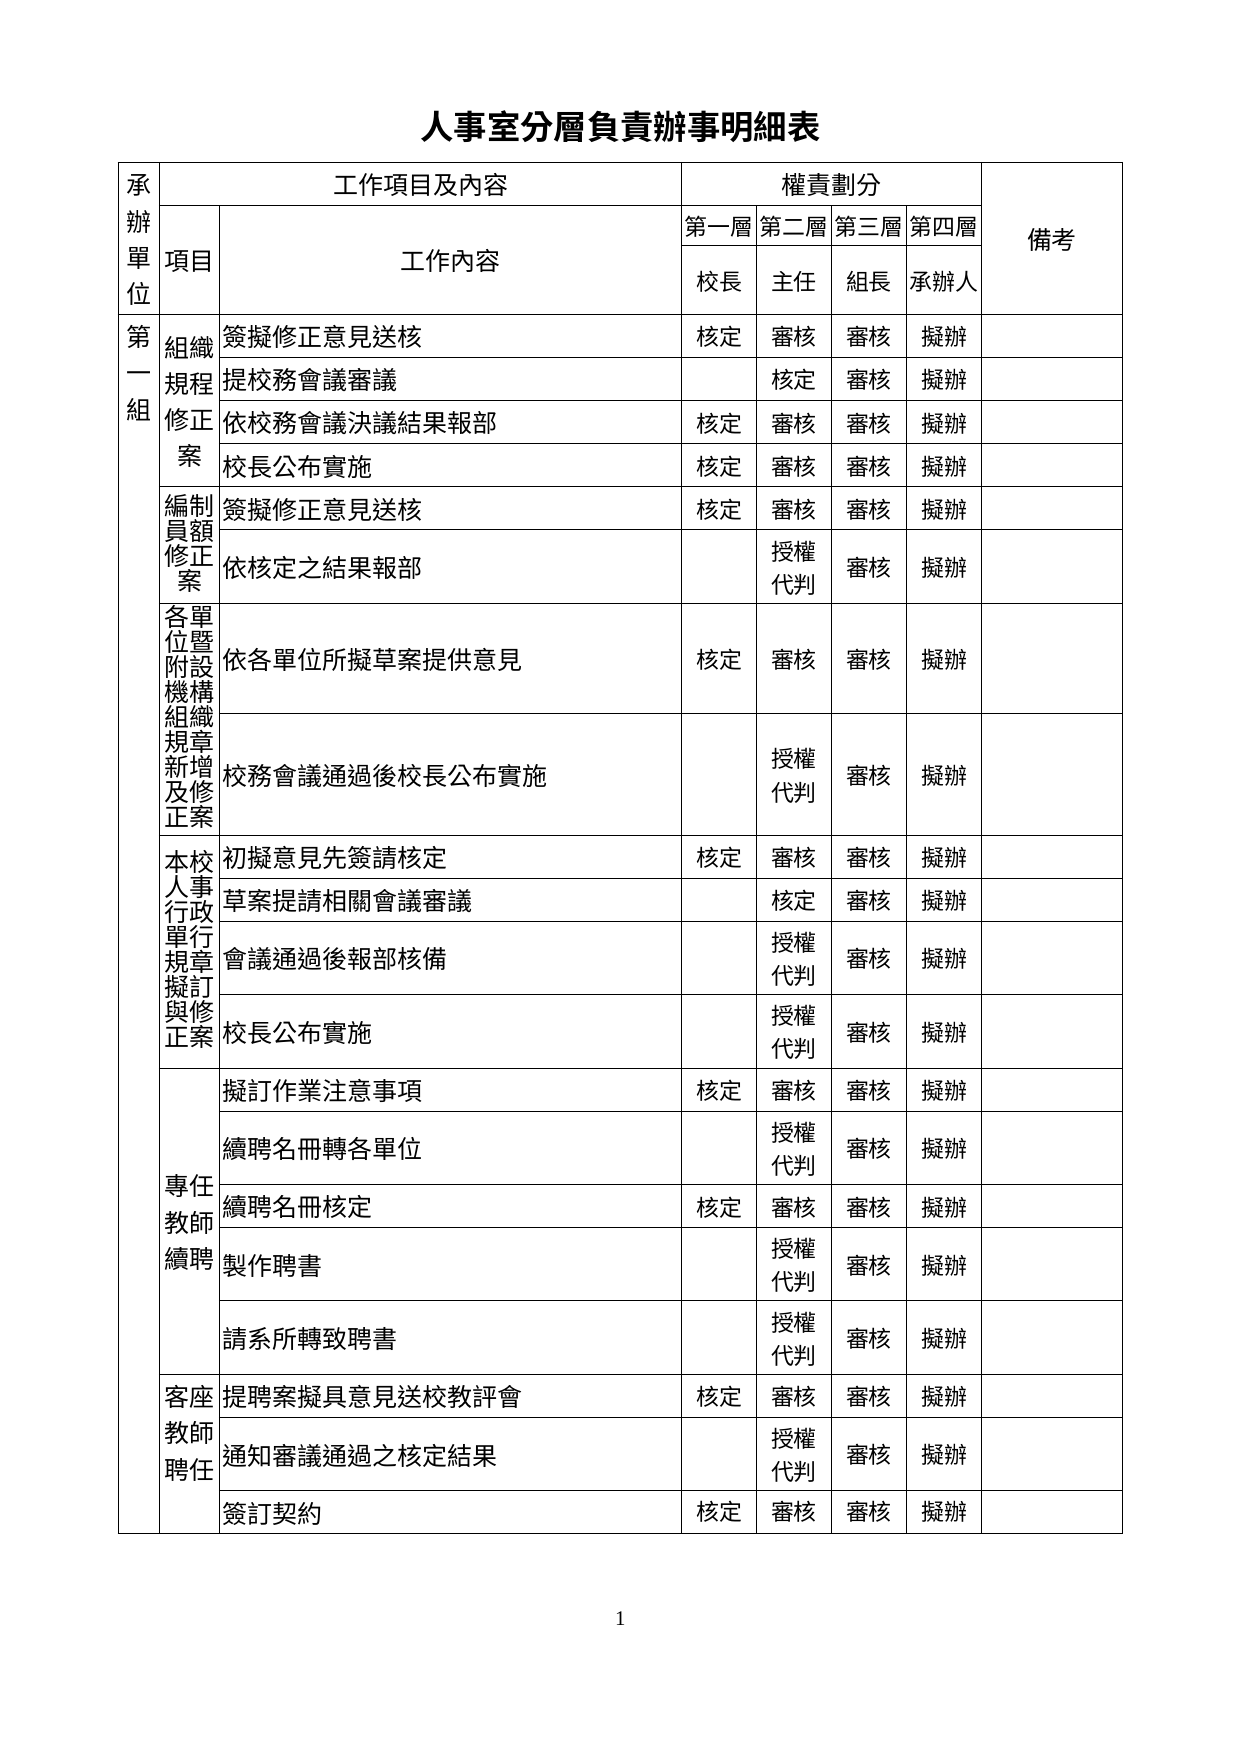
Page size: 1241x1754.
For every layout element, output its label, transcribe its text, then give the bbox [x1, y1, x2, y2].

table_cell 核定 [682, 836, 756, 878]
table_cell 核定 [682, 487, 756, 529]
table_cell 審核 [757, 1069, 831, 1111]
table_cell 審核 [832, 1112, 906, 1184]
table_header 備考 [982, 163, 1122, 314]
table_cell 核定 [682, 1491, 756, 1533]
table_cell [982, 1375, 1122, 1417]
table_cell 擬辦 [907, 836, 981, 878]
table_cell 擬辦 [907, 1491, 981, 1533]
table_cell 續聘名冊核定 [220, 1185, 681, 1227]
table_cell 審核 [832, 1491, 906, 1533]
table_cell 擬辦 [907, 604, 981, 713]
table_cell 各單位暨附設機構組織規章新增及修正案 [160, 604, 219, 834]
table_cell 工作內容 [220, 206, 681, 314]
table_cell 擬辦 [907, 922, 981, 994]
table_cell 核定 [682, 1069, 756, 1111]
table_cell 審核 [832, 358, 906, 400]
table_cell 承辦人 [907, 246, 981, 314]
table_cell 依核定之結果報部 [220, 530, 681, 603]
table_cell 審核 [832, 487, 906, 529]
table_cell 擬辦 [907, 1069, 981, 1111]
table_cell 校務會議通過後校長公布實施 [220, 714, 681, 834]
table_cell 續聘名冊轉各單位 [220, 1112, 681, 1184]
table_cell [982, 1301, 1122, 1374]
table_cell 授權 代判 [757, 530, 831, 603]
table_cell [682, 1418, 756, 1490]
table_cell 審核 [832, 1185, 906, 1227]
table_cell 審核 [832, 1418, 906, 1490]
table_cell [682, 530, 756, 603]
table_cell 第三層 [832, 206, 906, 245]
table_cell 核定 [682, 444, 756, 486]
table_cell 審核 [832, 995, 906, 1067]
table_cell [682, 1112, 756, 1184]
table_cell [982, 714, 1122, 834]
table_cell [982, 1112, 1122, 1184]
table_cell 審核 [832, 444, 906, 486]
table_cell 核定 [757, 879, 831, 921]
table_cell 草案提請相關會議審議 [220, 879, 681, 921]
table_cell 初擬意見先簽請核定 [220, 836, 681, 878]
table_cell 請系所轉致聘書 [220, 1301, 681, 1374]
table_cell 製作聘書 [220, 1228, 681, 1300]
table_cell [982, 1185, 1122, 1227]
table_cell 審核 [832, 530, 906, 603]
table_cell 審核 [832, 401, 906, 443]
table_cell 擬辦 [907, 1228, 981, 1300]
table_cell 第二層 [757, 206, 831, 245]
table_cell 擬辦 [907, 530, 981, 603]
table_cell 審核 [757, 1185, 831, 1227]
table_cell [682, 1301, 756, 1374]
table_cell 擬辦 [907, 879, 981, 921]
table_cell [982, 315, 1122, 357]
table_cell 擬辦 [907, 714, 981, 834]
table_cell [682, 922, 756, 994]
table_cell [982, 1418, 1122, 1490]
subtitle 人事室分層負責辦事明細表 [118, 101, 1122, 149]
table_cell [982, 444, 1122, 486]
table_cell 通知審議通過之核定結果 [220, 1418, 681, 1490]
table_cell [982, 836, 1122, 878]
table_cell 審核 [832, 1228, 906, 1300]
table_cell 擬辦 [907, 1418, 981, 1490]
table_cell 授權 代判 [757, 1112, 831, 1184]
table_cell 核定 [682, 1375, 756, 1417]
table_header 工作項目及內容 [160, 163, 681, 205]
table_cell 審核 [757, 1375, 831, 1417]
table_cell 專任教師續聘 [160, 1069, 219, 1374]
table_cell 審核 [757, 487, 831, 529]
table_cell 擬辦 [907, 401, 981, 443]
table_cell 審核 [832, 714, 906, 834]
table_cell [682, 995, 756, 1067]
table_cell [982, 530, 1122, 603]
table_cell 主任 [757, 246, 831, 314]
table_cell 審核 [832, 604, 906, 713]
table_cell 擬辦 [907, 315, 981, 357]
table_cell [982, 604, 1122, 713]
table_cell 簽擬修正意見送核 [220, 315, 681, 357]
table_cell 授權 代判 [757, 1228, 831, 1300]
table_cell [982, 922, 1122, 994]
table_cell 擬訂作業注意事項 [220, 1069, 681, 1111]
table_cell [982, 1228, 1122, 1300]
table_cell 審核 [757, 444, 831, 486]
table_cell 核定 [682, 1185, 756, 1227]
table_cell 審核 [832, 1301, 906, 1374]
table_cell 簽擬修正意見送核 [220, 487, 681, 529]
table_cell 擬辦 [907, 487, 981, 529]
table_cell 提校務會議審議 [220, 358, 681, 400]
table_cell 審核 [832, 315, 906, 357]
table_header 承辦單位 [119, 163, 159, 314]
table_cell 授權 代判 [757, 1301, 831, 1374]
table_cell [982, 995, 1122, 1067]
table_cell 本校人事行政單行規章擬訂與修正案 [160, 836, 219, 1067]
table_cell 提聘案擬具意見送校教評會 [220, 1375, 681, 1417]
table_cell 組織規程修正案 [160, 315, 219, 486]
table_cell 會議通過後報部核備 [220, 922, 681, 994]
table_cell 核定 [682, 401, 756, 443]
table_cell 編制員額修正案 [160, 487, 219, 603]
table_cell 客座教師聘任 [160, 1375, 219, 1533]
table_cell [682, 879, 756, 921]
table_cell [682, 358, 756, 400]
table_cell 依各單位所擬草案提供意見 [220, 604, 681, 713]
table_cell 擬辦 [907, 444, 981, 486]
table_cell 擬辦 [907, 358, 981, 400]
table_cell [982, 1069, 1122, 1111]
table_cell 審核 [757, 401, 831, 443]
table_cell 審核 [832, 836, 906, 878]
table_cell 第四層 [907, 206, 981, 245]
table_cell [982, 358, 1122, 400]
table_cell [982, 401, 1122, 443]
table_cell [982, 879, 1122, 921]
table_cell 組長 [832, 246, 906, 314]
table_cell 擬辦 [907, 995, 981, 1067]
table_cell 審核 [757, 604, 831, 713]
table_cell 授權 代判 [757, 1418, 831, 1490]
table_cell 擬辦 [907, 1301, 981, 1374]
table_cell 核定 [757, 358, 831, 400]
table_cell 核定 [682, 604, 756, 713]
table_cell 擬辦 [907, 1375, 981, 1417]
table_cell 擬辦 [907, 1112, 981, 1184]
table_cell 校長公布實施 [220, 995, 681, 1067]
table_cell 授權 代判 [757, 922, 831, 994]
table_cell [682, 1228, 756, 1300]
table_cell 第一組 [119, 315, 159, 1533]
table_cell 項目 [160, 206, 219, 314]
table_cell 簽訂契約 [220, 1491, 681, 1533]
table_cell 依校務會議決議結果報部 [220, 401, 681, 443]
table_cell 審核 [832, 1069, 906, 1111]
table_cell 審核 [757, 836, 831, 878]
table_cell [982, 1491, 1122, 1533]
table_cell [982, 487, 1122, 529]
table_cell 審核 [832, 879, 906, 921]
table_cell 核定 [682, 315, 756, 357]
table_cell 授權 代判 [757, 995, 831, 1067]
table_cell [682, 714, 756, 834]
table_header 權責劃分 [682, 163, 981, 205]
table_cell 審核 [757, 1491, 831, 1533]
table_cell 擬辦 [907, 1185, 981, 1227]
table_cell 審核 [832, 922, 906, 994]
table_cell 校長公布實施 [220, 444, 681, 486]
table_cell 校長 [682, 246, 756, 314]
table_cell 審核 [832, 1375, 906, 1417]
table_cell 審核 [757, 315, 831, 357]
table_cell 第一層 [682, 206, 756, 245]
table_cell 授權 代判 [757, 714, 831, 834]
